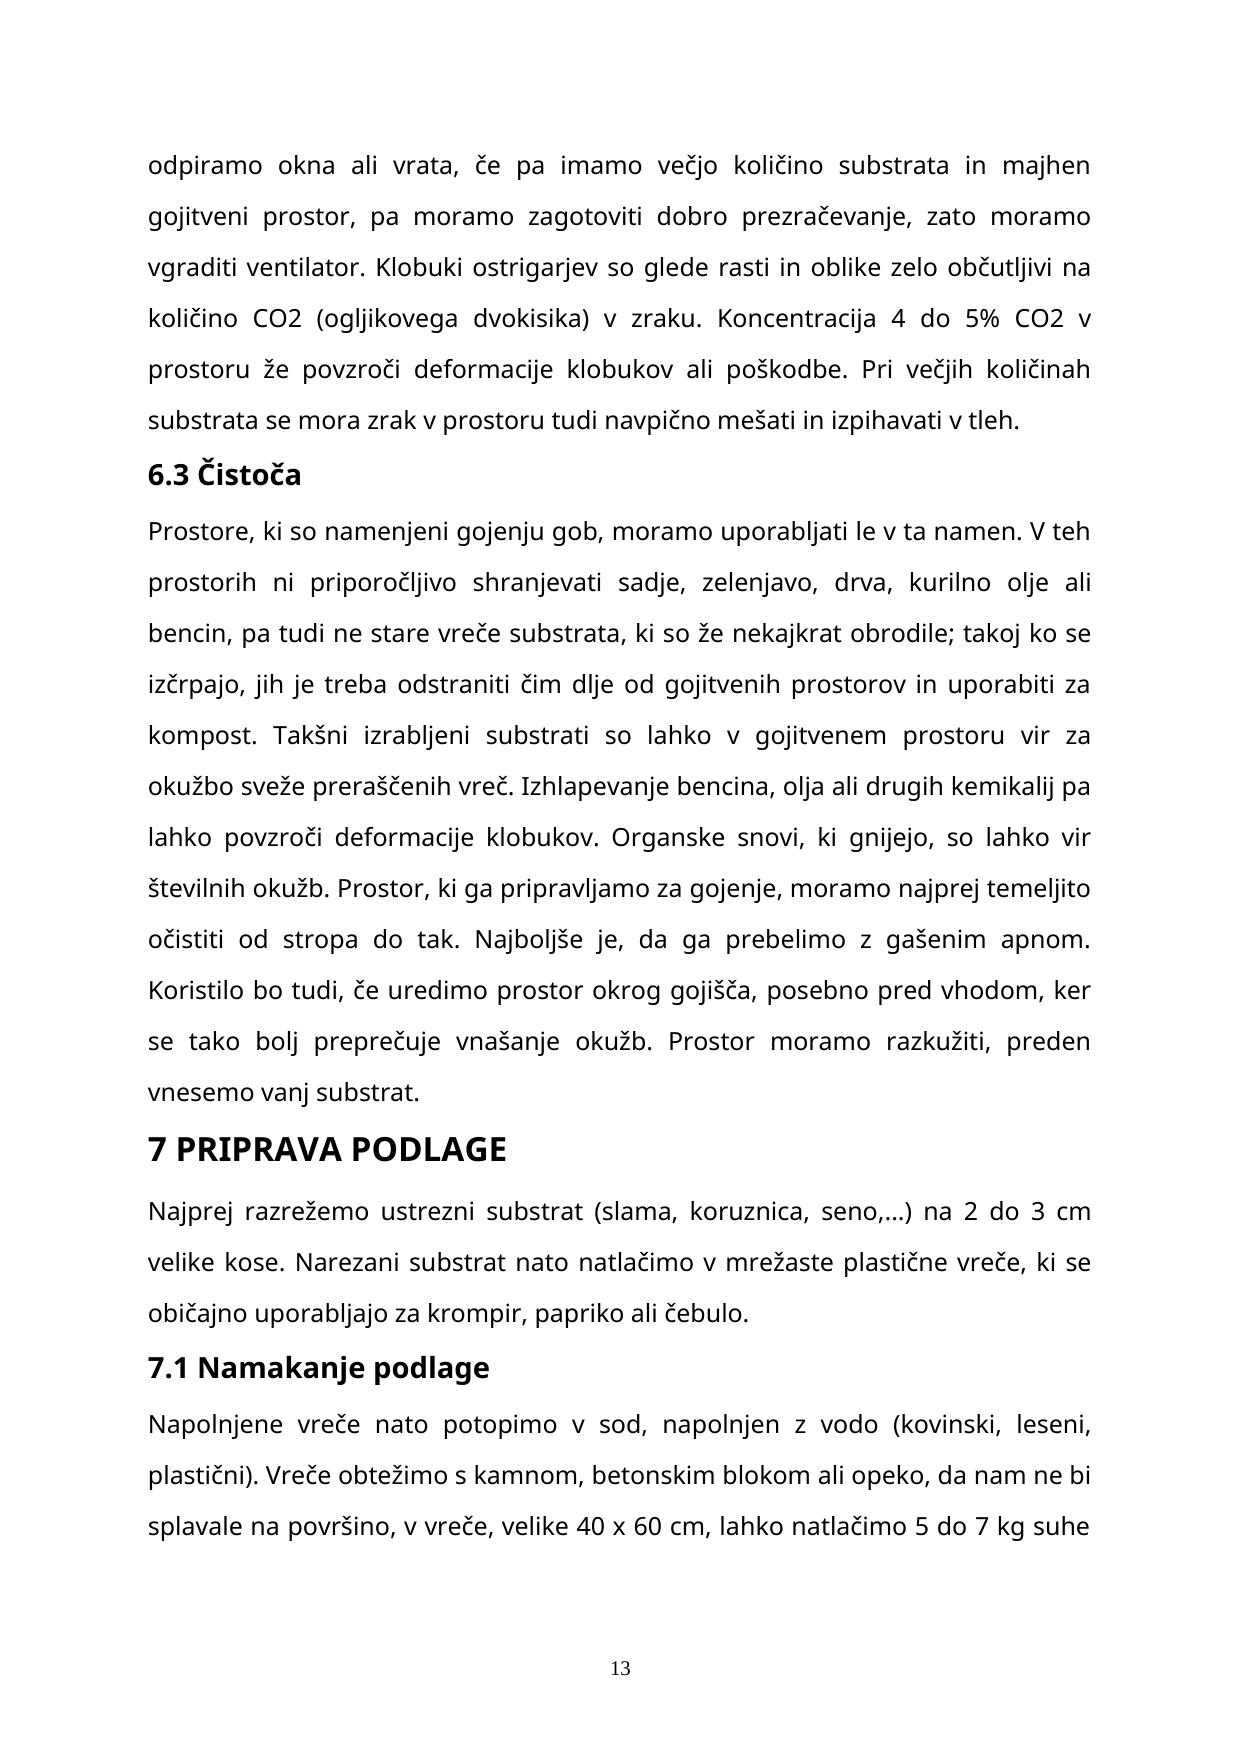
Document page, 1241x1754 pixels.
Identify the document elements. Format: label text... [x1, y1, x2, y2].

text Prostore, ki so namenjeni gojenju gob, moramo uporabljati le v ta namen. V teh prostorih ni priporočljivo shranjevati sadje, zelenjavo, drva, kurilno olje ali bencin, pa tudi ne stare vreče substrata, ki so že nekajkrat obrodile; takoj ko se izčrpajo, jih je treba odstraniti čim dlje od gojitvenih prostorov in uporabiti za kompost. Takšni izrabljeni substrati so lahko v gojitvenem prostoru vir za okužbo sveže preraščenih vreč. Izhlapevanje bencina, olja ali drugih kemikalij pa lahko povzroči deformacije klobukov. Organske snovi, ki gnijejo, so lahko vir številnih okužb. Prostor, ki ga pripravljamo za gojenje, moramo najprej temeljito očistiti od stropa do tak. Najboljše je, da ga prebelimo z gašenim apnom. Koristilo bo tudi, če uredimo prostor okrog gojišča, posebno pred vhodom, ker se tako bolj preprečuje vnašanje okužb. Prostor moramo razkužiti, preden vnesemo vanj substrat. [148, 513, 1093, 1109]
text 6.3 Čistoča [148, 454, 1093, 493]
text Napolnjene vreče nato potopimo v sod, napolnjen z vodo (kovinski, leseni, plastični). Vreče obtežimo s kamnom, betonskim blokom ali opeko, da nam ne bi splavale na površino, v vreče, velike 40 x 60 cm, lahko natlačimo 5 do 7 kg suhe [148, 1407, 1093, 1543]
text 7 PRIPRAVA PODLAGE [148, 1126, 1093, 1171]
text odpiramo okna ali vrata, če pa imamo večjo količino substrata in majhen gojitveni prostor, pa moramo zagotoviti dobro prezračevanje, zato moramo vgraditi ventilator. Klobuki ostrigarjev so glede rasti in oblike zelo občutljivi na količino CO2 (ogljikovega dvokisika) v zraku. Koncentracija 4 do 5% CO2 v prostoru že povzroči deformacije klobukov ali poškodbe. Pri večjih količinah substrata se mora zrak v prostoru tudi navpično mešati in izpihavati v tleh. [148, 148, 1093, 437]
text Najprej razrežemo ustrezni substrat (slama, koruznica, seno,...) na 2 do 3 cm velike kose. Narezani substrat nato natlačimo v mrežaste plastične vreče, ki se običajno uporabljajo za krompir, papriko ali čebulo. [148, 1194, 1093, 1330]
text 7.1 Namakanje podlage [148, 1347, 1093, 1387]
